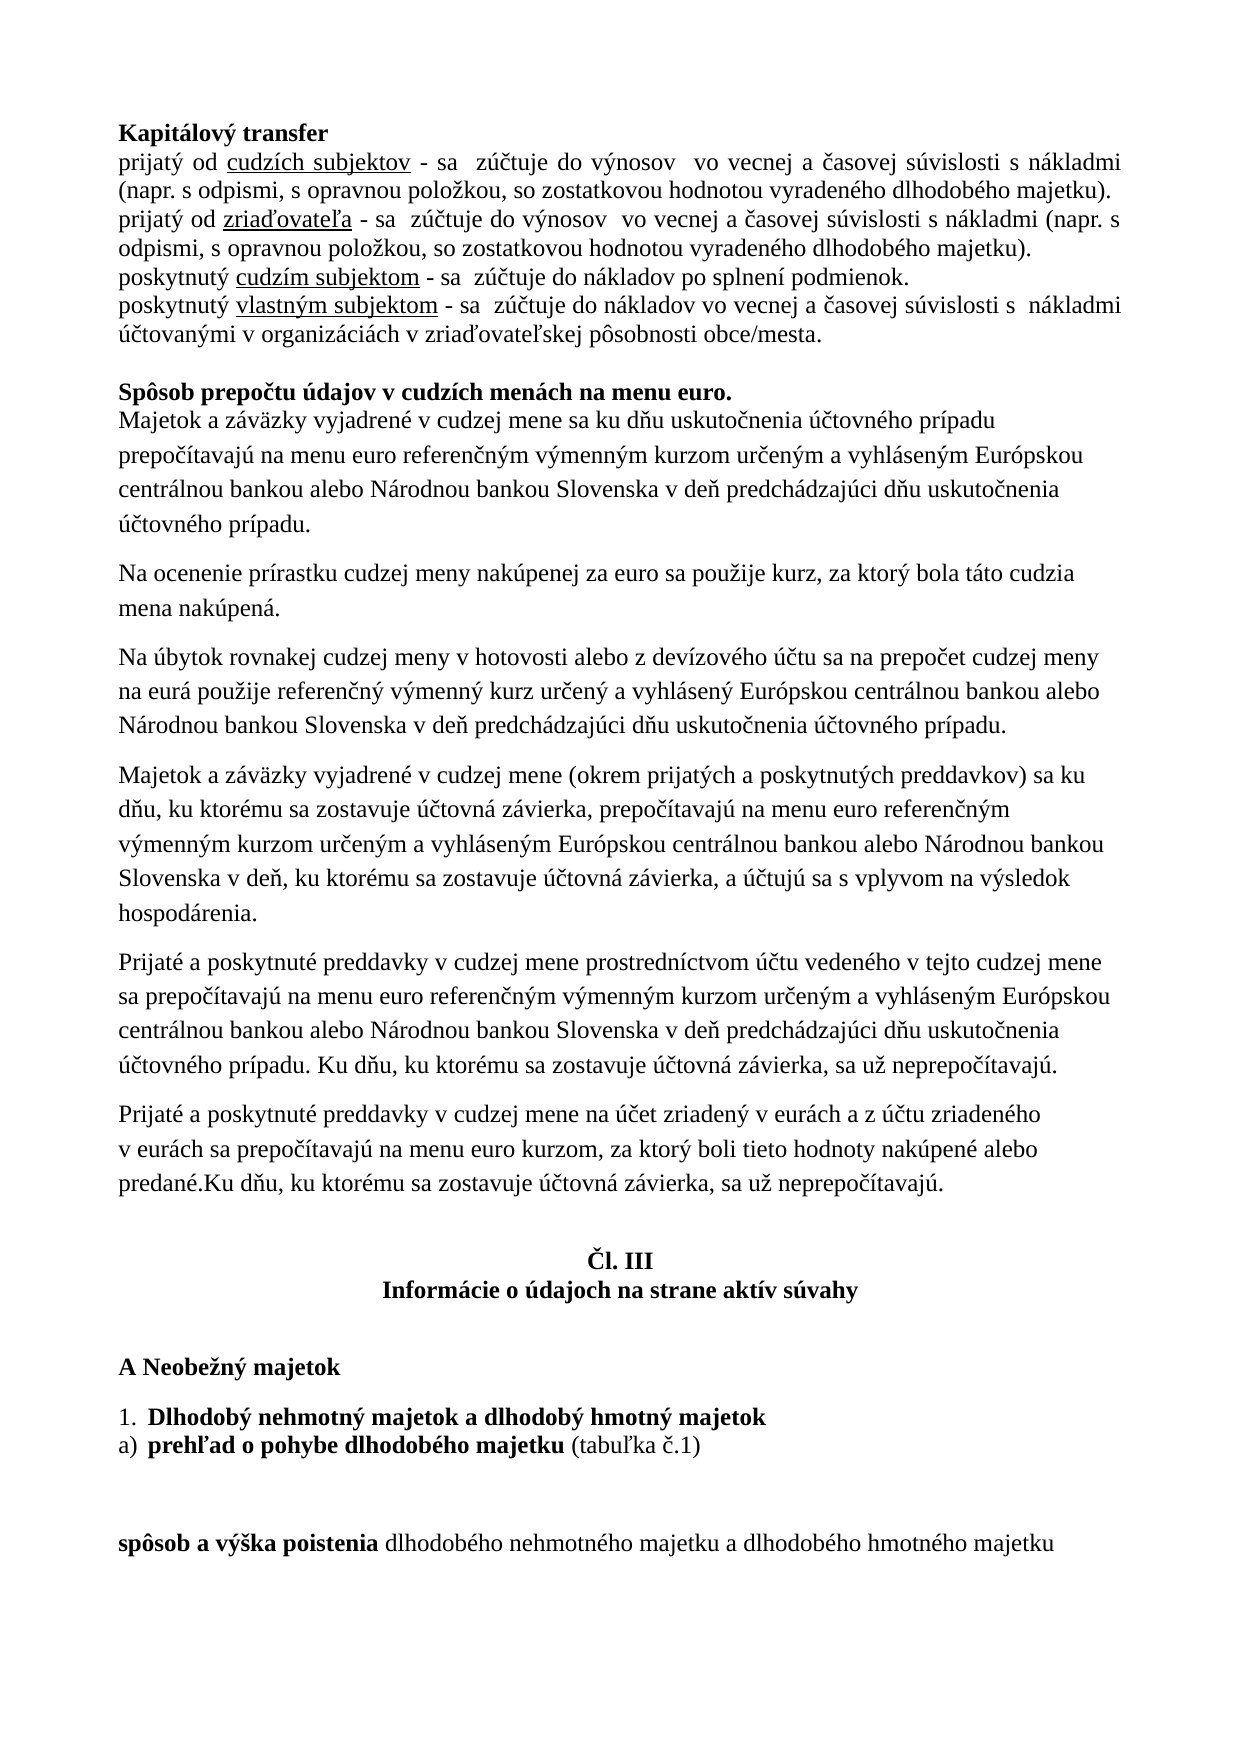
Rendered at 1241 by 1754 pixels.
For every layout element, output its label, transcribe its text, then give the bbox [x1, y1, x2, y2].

text Na úbytok rovnakej cudzej meny v hotovosti alebo z devízového účtu sa na prepočet cudzej meny na eurá použije referenčný výmenný kurz určený a vyhlásený Európskou centrálnou bankou alebo Národnou bankou Slovenska v deň predchádzajúci dňu uskutočnenia účtovného prípadu. [118, 642, 1122, 739]
text prijatý od zriaďovateľa - sa zúčtuje do výnosov vo vecnej a časovej súvislosti s nákladmi (napr. s odpismi, s opravnou položkou, so zostatkovou hodnotou vyradeného dlhodobého majetku). [118, 204, 1122, 262]
text Kapitálový transfer [118, 118, 1122, 147]
text spôsob a výška poistenia dlhodobého nehmotného majetku a dlhodobého hmotného majetku [118, 1528, 1122, 1557]
list prehľad o pohybe dlhodobého majetku (tabuľka č.1) [118, 1430, 1122, 1459]
text Informácie o údajoch na strane aktív súvahy [118, 1275, 1122, 1303]
text Majetok a záväzky vyjadrené v cudzej mene sa ku dňu uskutočnenia účtovného prípadu prepočítavajú na menu euro referenčným výmenným kurzom určeným a vyhláseným Európskou centrálnou bankou alebo Národnou bankou Slovenska v deň predchádzajúci dňu uskutočnenia účtovného prípadu. [118, 406, 1122, 538]
text Prijaté a poskytnuté preddavky v cudzej mene na účet zriadený v eurách a z účtu zriadeného v eurách sa prepočítavajú na menu euro kurzom, za ktorý boli tieto hodnoty nakúpené alebo predané.Ku dňu, ku ktorému sa zostavuje účtovná závierka, sa už neprepočítavajú. [118, 1099, 1122, 1197]
text poskytnutý vlastným subjektom - sa zúčtuje do nákladov vo vecnej a časovej súvislosti s nákladmi účtovanými v organizáciách v zriaďovateľskej pôsobnosti obce/mesta. [118, 291, 1122, 348]
text poskytnutý cudzím subjektom - sa zúčtuje do nákladov po splnení podmienok. [118, 262, 1122, 291]
text Majetok a záväzky vyjadrené v cudzej mene (okrem prijatých a poskytnutých preddavkov) sa ku dňu, ku ktorému sa zostavuje účtovná závierka, prepočítavajú na menu euro referenčným výmenným kurzom určeným a vyhláseným Európskou centrálnou bankou alebo Národnou bankou Slovenska v deň, ku ktorému sa zostavuje účtovná závierka, a účtujú sa s vplyvom na výsledok hospodárenia. [118, 760, 1122, 926]
text Prijaté a poskytnuté preddavky v cudzej mene prostredníctvom účtu vedeného v tejto cudzej mene sa prepočítavajú na menu euro referenčným výmenným kurzom určeným a vyhláseným Európskou centrálnou bankou alebo Národnou bankou Slovenska v deň predchádzajúci dňu uskutočnenia účtovného prípadu. Ku dňu, ku ktorému sa zostavuje účtovná závierka, sa už neprepočítavajú. [118, 947, 1122, 1079]
text Spôsob prepočtu údajov v cudzích menách na menu euro. [118, 377, 1122, 406]
text Na ocenenie prírastku cudzej meny nakúpenej za euro sa použije kurz, za ktorý bola táto cudzia mena nakúpená. [118, 558, 1122, 621]
list Dlhodobý nehmotný majetok a dlhodobý hmotný majetok [118, 1402, 1122, 1430]
text prijatý od cudzích subjektov - sa zúčtuje do výnosov vo vecnej a časovej súvislosti s nákladmi (napr. s odpismi, s opravnou položkou, so zostatkovou hodnotou vyradeného dlhodobého majetku). [118, 147, 1122, 204]
text Čl. III [118, 1246, 1122, 1275]
text A Neobežný majetok [118, 1352, 1122, 1381]
